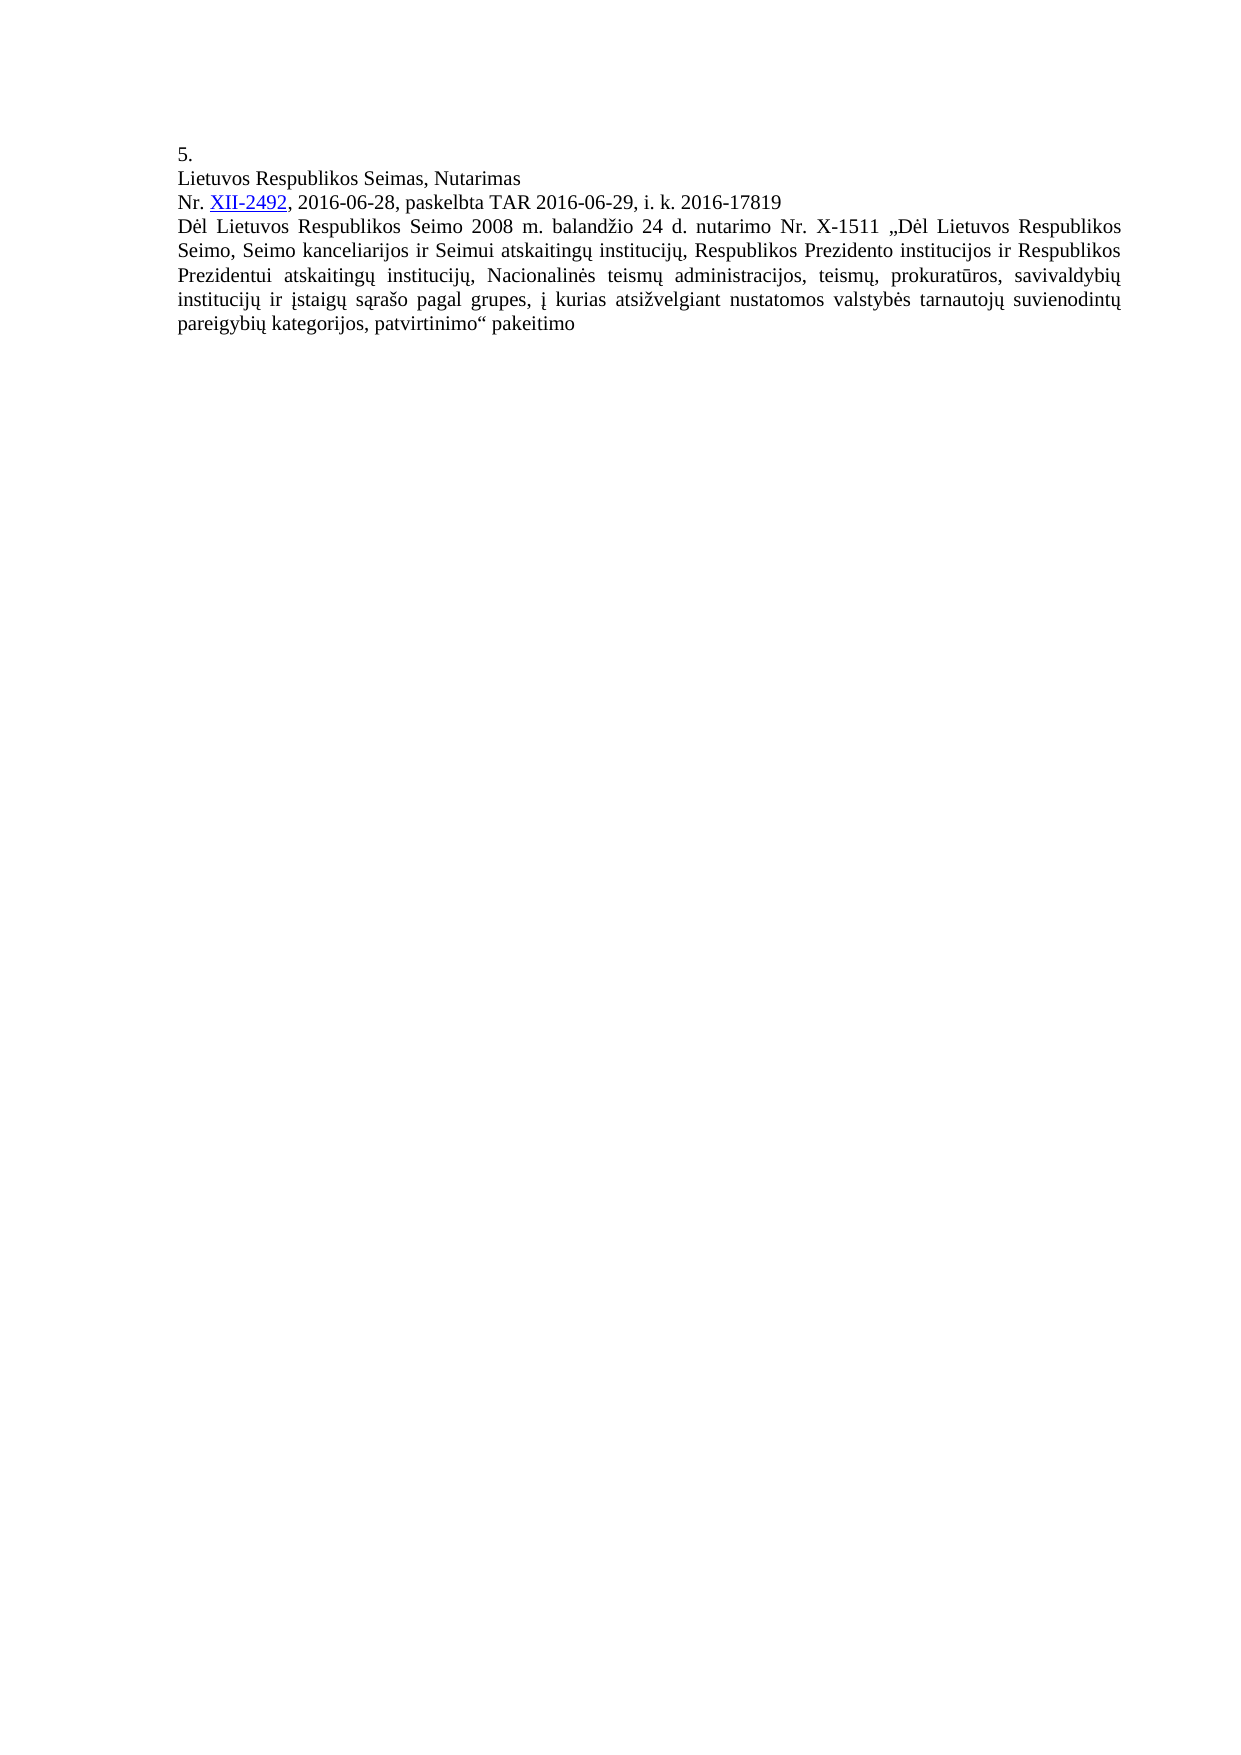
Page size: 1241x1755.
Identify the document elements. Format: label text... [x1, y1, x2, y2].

text 5. [177, 142, 1122, 166]
text Lietuvos Respublikos Seimas, Nutarimas [177, 166, 1122, 190]
text Nr. XII-2492, 2016-06-28, paskelbta TAR 2016-06-29, i. k. 2016-17819 [177, 190, 1122, 214]
text Dėl Lietuvos Respublikos Seimo 2008 m. balandžio 24 d. nutarimo Nr. X-1511 „Dėl Lietuvos Respublikos Seimo, Seimo kanceliarijos ir Seimui atskaitingų institucijų, Respublikos Prezidento institucijos ir Respublikos Prezidentui atskaitingų institucijų, Nacionalinės teismų administracijos, teismų, prokuratūros, savivaldybių institucijų ir įstaigų sąrašo pagal grupes, į kurias atsižvelgiant nustatomos valstybės tarnautojų suvienodintų pareigybių kategorijos, patvirtinimo“ pakeitimo [177, 214, 1122, 335]
